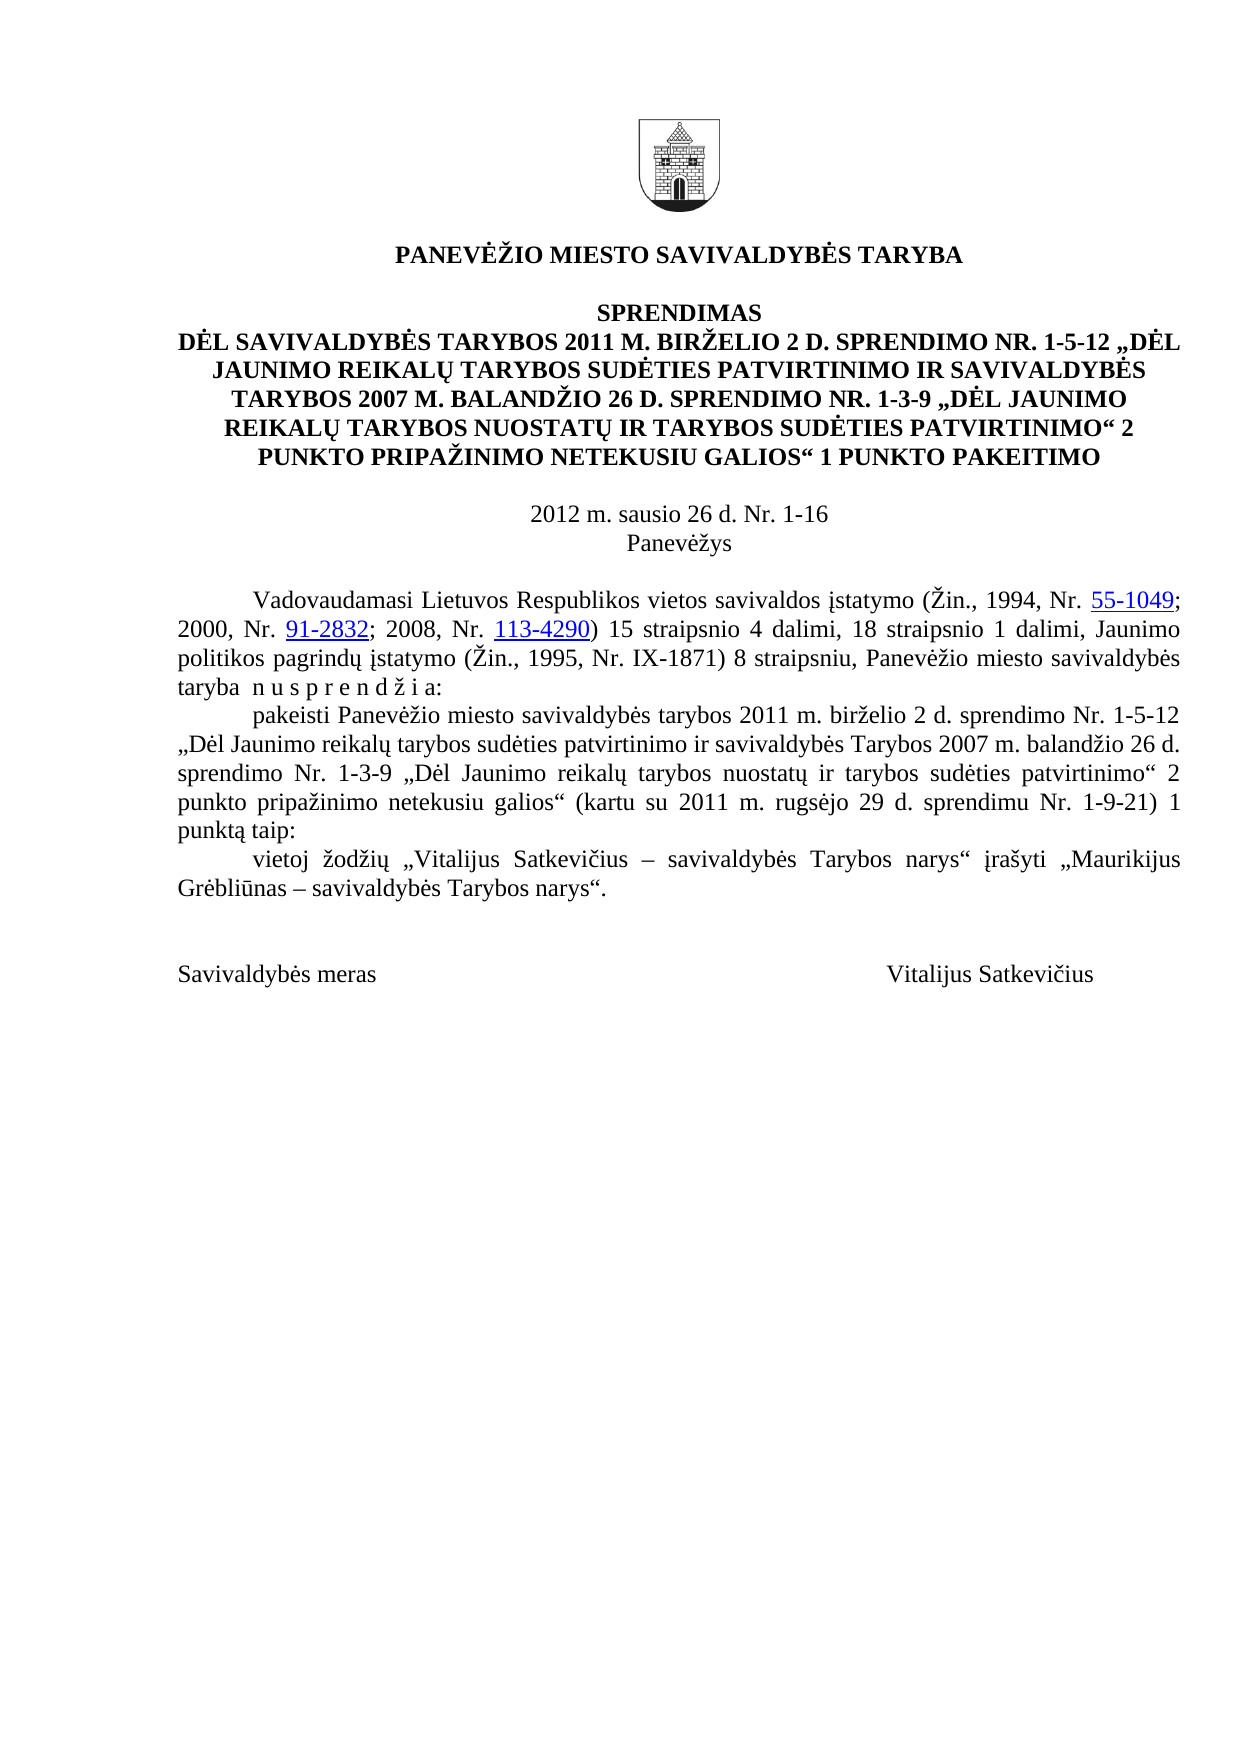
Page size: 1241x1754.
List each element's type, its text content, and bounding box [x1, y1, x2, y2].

text 2012 m. sausio 26 d. Nr. 1-16 [177, 499, 1181, 528]
text SPRENDIMAS [177, 298, 1181, 327]
text Panevėžys [177, 528, 1181, 557]
text Vadovaudamasi Lietuvos Respublikos vietos savivaldos įstatymo (Žin., 1994, Nr. 55-1049; 2000, Nr. 91-2832; 2008, Nr. 113-4290) 15 straipsnio 4 dalimi, 18 straipsnio 1 dalimi, Jaunimo politikos pagrindų įstatymo (Žin., 1995, Nr. IX-1871) 8 straipsniu, Panevėžio miesto savivaldybės taryba n u s p r e n d ž i a: [177, 586, 1181, 701]
text Savivaldybės meras Vitalijus Satkevičius [177, 959, 1181, 988]
text PANEVĖŽIO MIESTO SAVIVALDYBĖS TARYBA [177, 241, 1181, 269]
text DĖL SAVIVALDYBĖS TARYBOS 2011 M. BIRŽELIO 2 D. SPRENDIMO NR. 1-5-12 „DĖL JAUNIMO REIKALŲ TARYBOS SUDĖTIES PATVIRTINIMO IR SAVIVALDYBĖS TARYBOS 2007 M. BALANDŽIO 26 D. SPRENDIMO NR. 1-3-9 „DĖL JAUNIMO REIKALŲ TARYBOS NUOSTATŲ IR TARYBOS SUDĖTIES PATVIRTINIMO“ 2 PUNKTO PRIPAŽINIMO NETEKUSIU GALIOS“ 1 PUNKTO PAKEITIMO [177, 327, 1181, 471]
text vietoj žodžių „Vitalijus Satkevičius – savivaldybės Tarybos narys“ įrašyti „Maurikijus Grėbliūnas – savivaldybės Tarybos narys“. [177, 844, 1181, 902]
text pakeisti Panevėžio miesto savivaldybės tarybos 2011 m. birželio 2 d. sprendimo Nr. 1-5-12 „Dėl Jaunimo reikalų tarybos sudėties patvirtinimo ir savivaldybės Tarybos 2007 m. balandžio 26 d. sprendimo Nr. 1-3-9 „Dėl Jaunimo reikalų tarybos nuostatų ir tarybos sudėties patvirtinimo“ 2 punkto pripažinimo netekusiu galios“ (kartu su 2011 m. rugsėjo 29 d. sprendimu Nr. 1-9-21) 1 punktą taip: [177, 701, 1181, 844]
